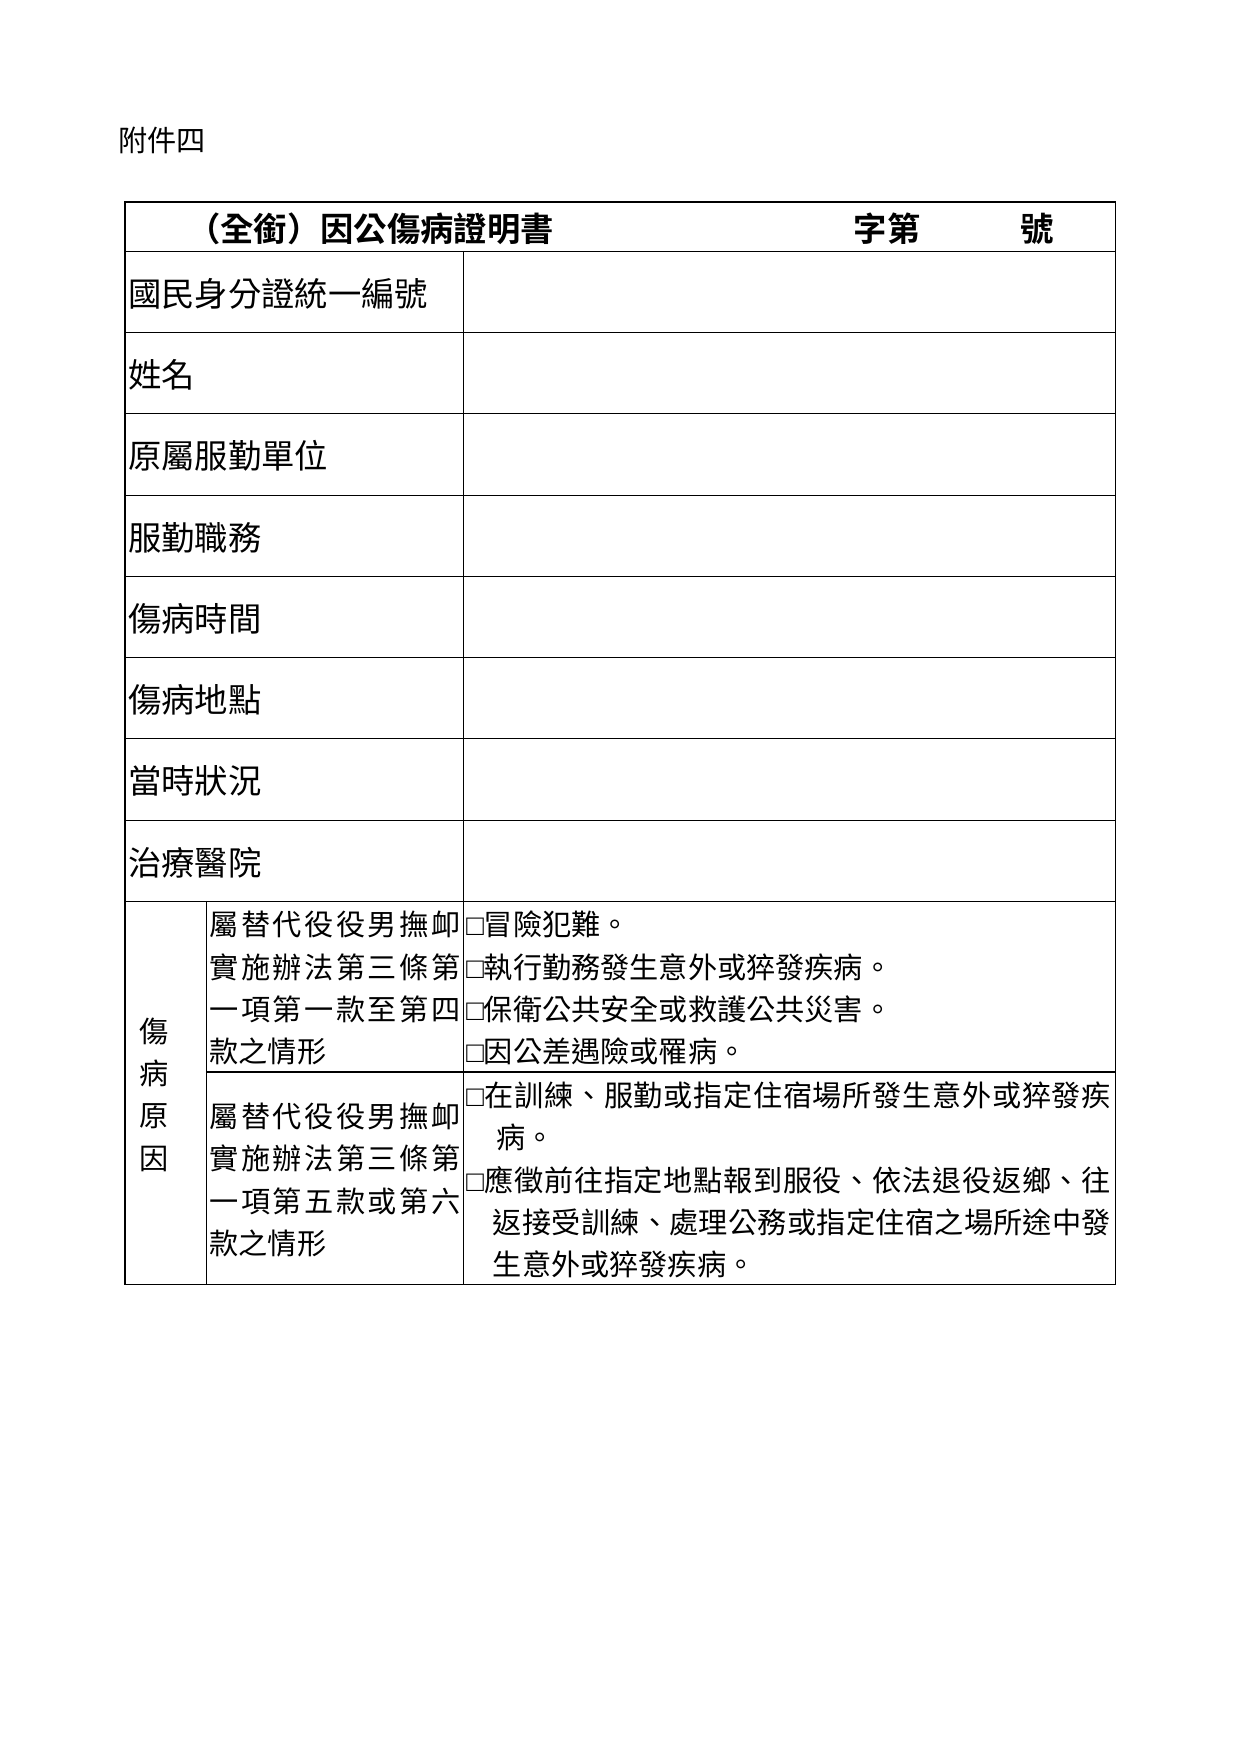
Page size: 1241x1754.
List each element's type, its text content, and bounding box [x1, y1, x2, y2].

table_cell [464, 414, 1115, 494]
table_cell 原屬服勤單位 [126, 414, 463, 494]
table_cell 傷病時間 [126, 577, 463, 657]
table_header （全銜）因公傷病證明書 字第 號 [126, 203, 1115, 251]
table_cell [464, 496, 1115, 576]
text 附件四 [118, 118, 1122, 160]
table_cell 服勤職務 [126, 496, 463, 576]
table_cell [464, 821, 1115, 901]
table_cell [464, 252, 1115, 332]
table_cell [464, 658, 1115, 738]
table_cell 當時狀況 [126, 739, 463, 819]
table_cell 國民身分證統一編號 [126, 252, 463, 332]
table_cell [464, 739, 1115, 819]
table_cell 治療醫院 [126, 821, 463, 901]
table_cell 傷病原因 [126, 902, 206, 1284]
table_cell [464, 333, 1115, 413]
table_cell 傷病地點 [126, 658, 463, 738]
table_cell □在訓練、服勤或指定住宿場所發生意外或猝發疾病。 □應徵前往指定地點報到服役、依法退役返鄉、往返接受訓練、處理公務或指定住宿之場所途中發生意外或猝發疾病。 [464, 1073, 1115, 1284]
table_cell 屬替代役役男撫卹實施辦法第三條第一項第五款或第六款之情形 [207, 1073, 463, 1284]
table_cell [464, 577, 1115, 657]
table_cell □冒險犯難。 □執行勤務發生意外或猝發疾病。 □保衛公共安全或救護公共災害。 □因公差遇險或罹病。 [464, 902, 1115, 1071]
table_cell 姓名 [126, 333, 463, 413]
table_cell 屬替代役役男撫卹實施辦法第三條第一項第一款至第四款之情形 [207, 902, 463, 1071]
